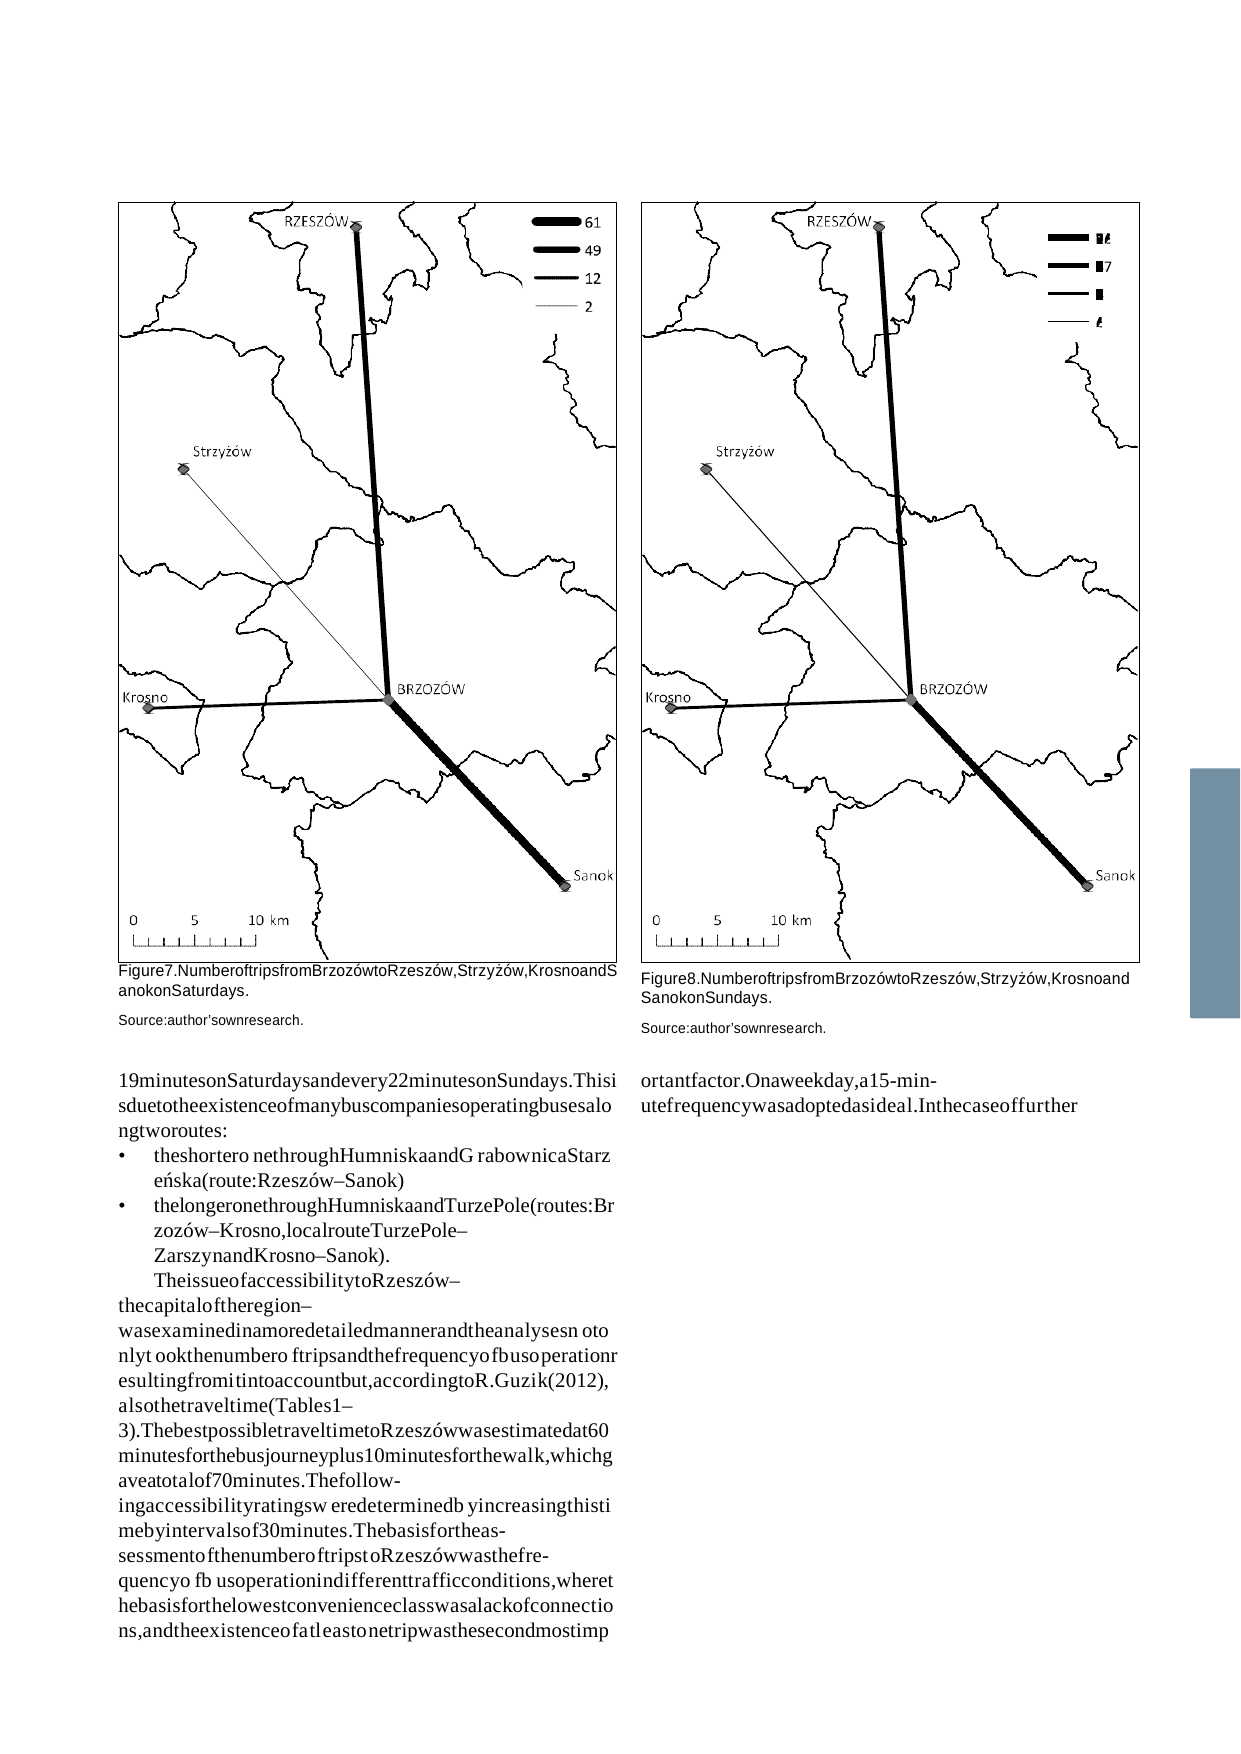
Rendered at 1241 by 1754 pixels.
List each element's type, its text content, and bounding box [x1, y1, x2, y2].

text Source:author’sownresearch. [118, 1011, 617, 1028]
list thelongeronethroughHumniskaandTurzePole(routes:Brzozów–Krosno,localrouteTurzePole–ZarszynandKrosno–Sanok). [118, 1193, 617, 1267]
list theshorteronethroughHumniskaandGrabownicaStarzeńska(route:Rzeszów–Sanok) [118, 1143, 617, 1192]
text ortantfactor.Onaweekday,a15-min-utefrequencywasadoptedasideal.Inthecaseoffurther [641, 1068, 1151, 1117]
text TheissueofaccessibilitytoRzeszów–thecapitaloftheregion–wasexaminedinamoredetailedmannerandtheanalysesnotonlytookthenumberoftripsandthefrequencyofbusoperationresultingfromitintoaccountbut,accordingtoR.Guzik(2012),alsothetraveltime(Tables1–3).ThebestpossibletraveltimetoRzeszówwasestimatedat60minutesforthebusjourneyplus10minutesforthewalk,whichgaveatotalof70minutes.Thefollow-ingaccessibilityratingsweredeterminedbyincreasingthistimebyintervalsof30minutes.Thebasisfortheas-sessmentofthenumberoftripstoRzeszówwasthefre-quencyofbusoperationindifferenttrafficconditions,wherethebasisforthelowestconvenienceclasswasalackofconnections,andtheexistenceofatleastonetripwasthesecondmostimp [118, 1268, 617, 1642]
picture [119, 203, 616, 960]
picture [642, 203, 1138, 960]
text Figure7.NumberoftripsfromBrzozówtoRzeszów,Strzyżów,KrosnoandSanokonSaturdays. [118, 960, 617, 999]
text 19minutesonSaturdaysandevery22minutesonSundays.Thisisduetotheexistenceofmanybuscompaniesoperatingbusesalongtworoutes: [118, 1068, 617, 1142]
text Source:author’sownresearch. [641, 1019, 1151, 1036]
text Figure8.NumberoftripsfromBrzozówtoRzeszów,Strzyżów,KrosnoandSanokonSundays. [641, 968, 1140, 1007]
